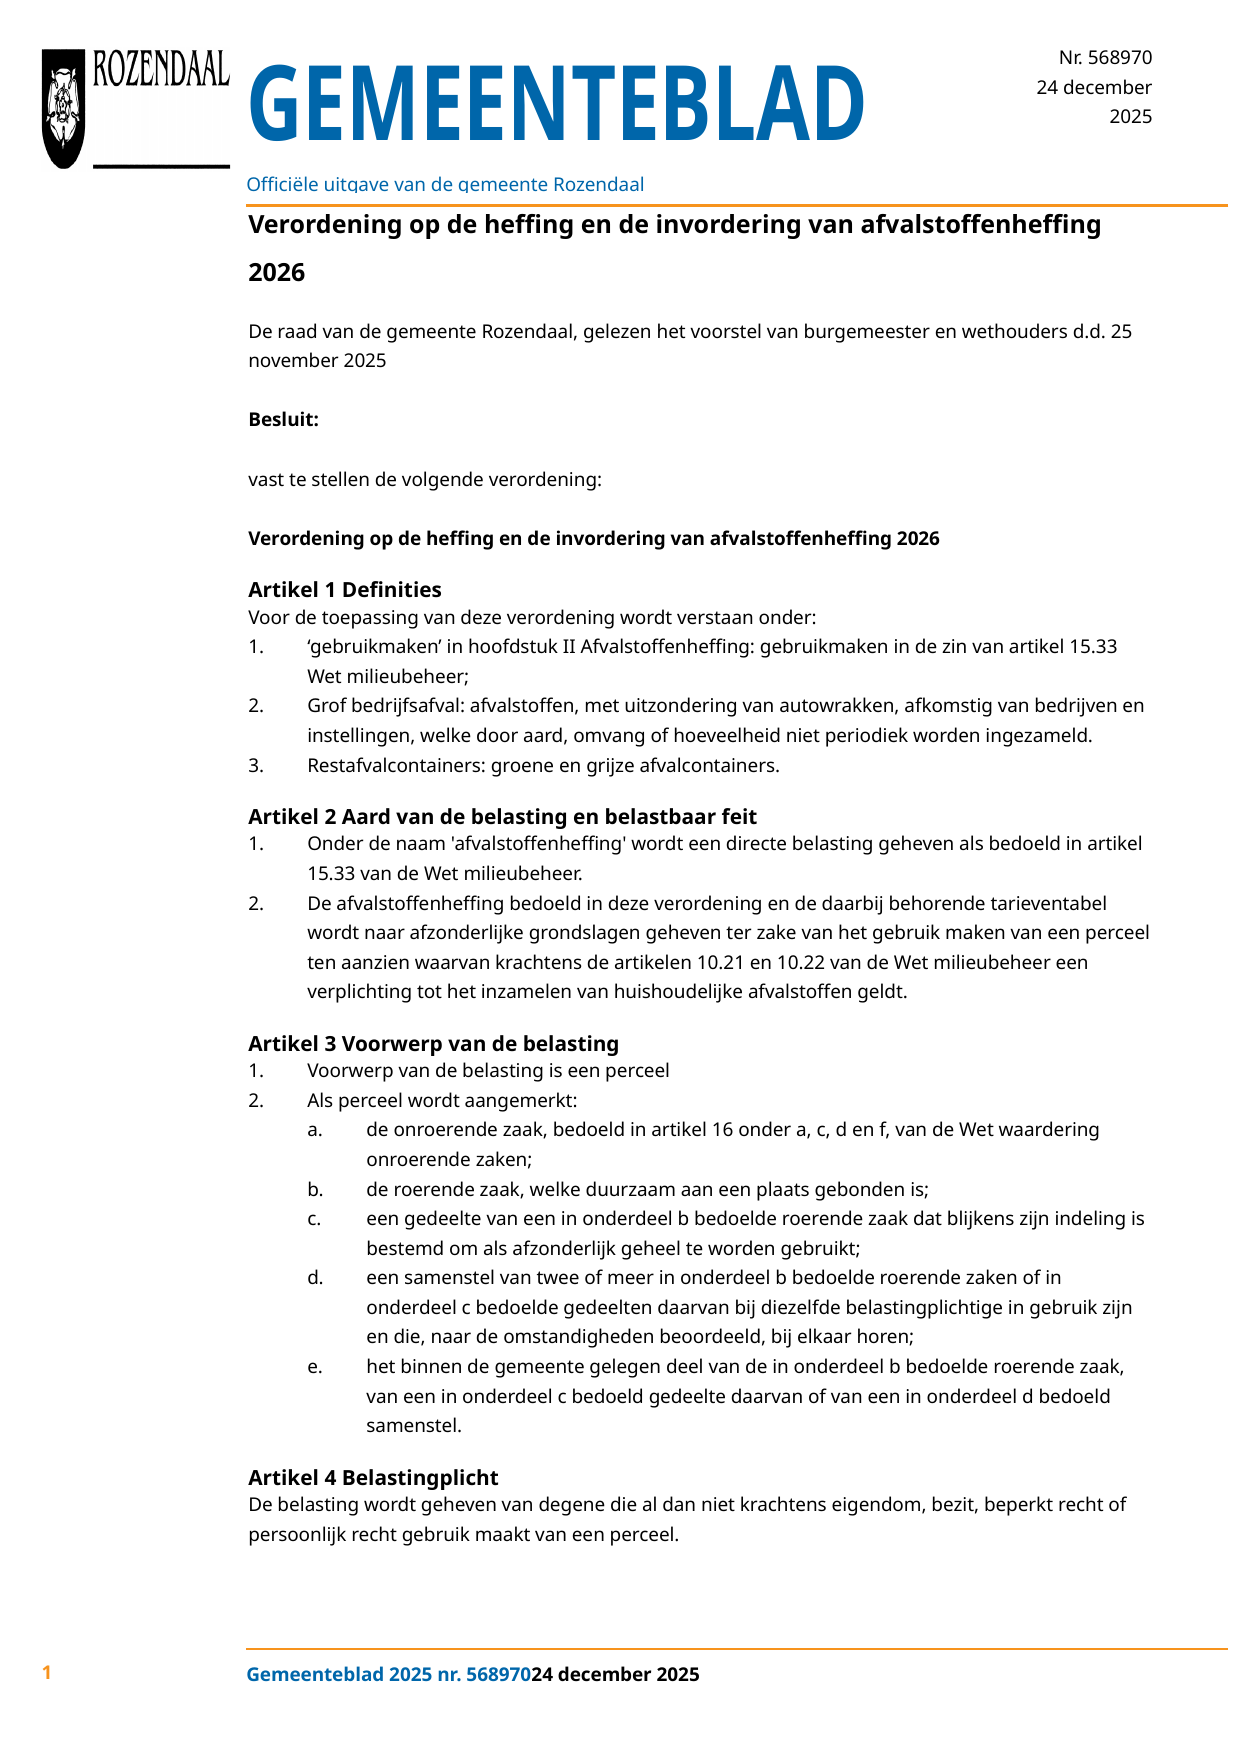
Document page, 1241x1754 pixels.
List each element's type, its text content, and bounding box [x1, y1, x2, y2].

text De raad van de gemeente Rozendaal, gelezen het voorstel van burgemeester en wethouders d.d. 25 november 2025 [248, 318, 1152, 373]
text Artikel 2 Aard van de belasting en belastbaar feit [248, 802, 1152, 831]
list de onroerende zaak, bedoeld in artikel 16 onder a, c, d en f, van de Wet waardering onroerende zaken; [307, 1117, 1152, 1172]
text Artikel 4 Belastingplicht [248, 1463, 1152, 1491]
list Voorwerp van de belasting is een perceel [248, 1057, 1152, 1083]
list Als perceel wordt aangemerkt: [248, 1087, 1152, 1113]
list De afvalstoffenheffing bedoeld in deze verordening en de daarbij behorende tarieventabel wordt naar afzonderlijke grondslagen geheven ter zake van het gebruik maken van een perceel ten aanzien waarvan krachtens de artikelen 10.21 en 10.22 van de Wet milieubeheer een verplichting tot het inzamelen van huishoudelijke afvalstoffen geldt. [248, 890, 1152, 1004]
list een samenstel van twee of meer in onderdeel b bedoelde roerende zaken of in onderdeel c bedoelde gedeelten daarvan bij diezelfde belastingplichtige in gebruik zijn en die, naar de omstandigheden beoordeeld, bij elkaar horen; [307, 1264, 1152, 1349]
list de roerende zaak, welke duurzaam aan een plaats gebonden is; [307, 1176, 1152, 1201]
list ‘gebruikmaken’ in hoofdstuk II Afvalstoffenheffing: gebruikmaken in de zin van artikel 15.33 Wet milieubeheer; [248, 633, 1152, 689]
text Verordening op de heffing en de invordering van afvalstoffenheffing 2026 [248, 525, 1152, 551]
text Verordening op de heffing en de invordering van afvalstoffenheffing 2026 [248, 207, 1152, 288]
text De belasting wordt geheven van degene die al dan niet krachtens eigendom, bezit, beperkt recht of persoonlijk recht gebruik maakt van een perceel. [248, 1491, 1152, 1547]
text vast te stellen de volgende verordening: [248, 466, 1152, 492]
text Artikel 1 Definities [248, 575, 1152, 604]
list Restafvalcontainers: groene en grijze afvalcontainers. [248, 752, 1152, 777]
list het binnen de gemeente gelegen deel van de in onderdeel b bedoelde roerende zaak, van een in onderdeel c bedoeld gedeelte daarvan of van een in onderdeel d bedoeld samenstel. [307, 1353, 1152, 1438]
text Voor de toepassing van deze verordening wordt verstaan onder: [248, 604, 1152, 629]
list Grof bedrijfsafval: afvalstoffen, met uitzondering van autowrakken, afkomstig van bedrijven en instellingen, welke door aard, omvang of hoeveelheid niet periodiek worden ingezameld. [248, 693, 1152, 748]
list een gedeelte van een in onderdeel b bedoelde roerende zaak dat blijkens zijn indeling is bestemd om als afzonderlijk geheel te worden gebruikt; [307, 1205, 1152, 1261]
text Besluit: [248, 407, 1152, 432]
picture [41, 47, 231, 172]
list Onder de naam 'afvalstoffenheffing' wordt een directe belasting geheven als bedoeld in artikel 15.33 van de Wet milieubeheer. [248, 831, 1152, 886]
text Artikel 3 Voorwerp van de belasting [248, 1029, 1152, 1057]
